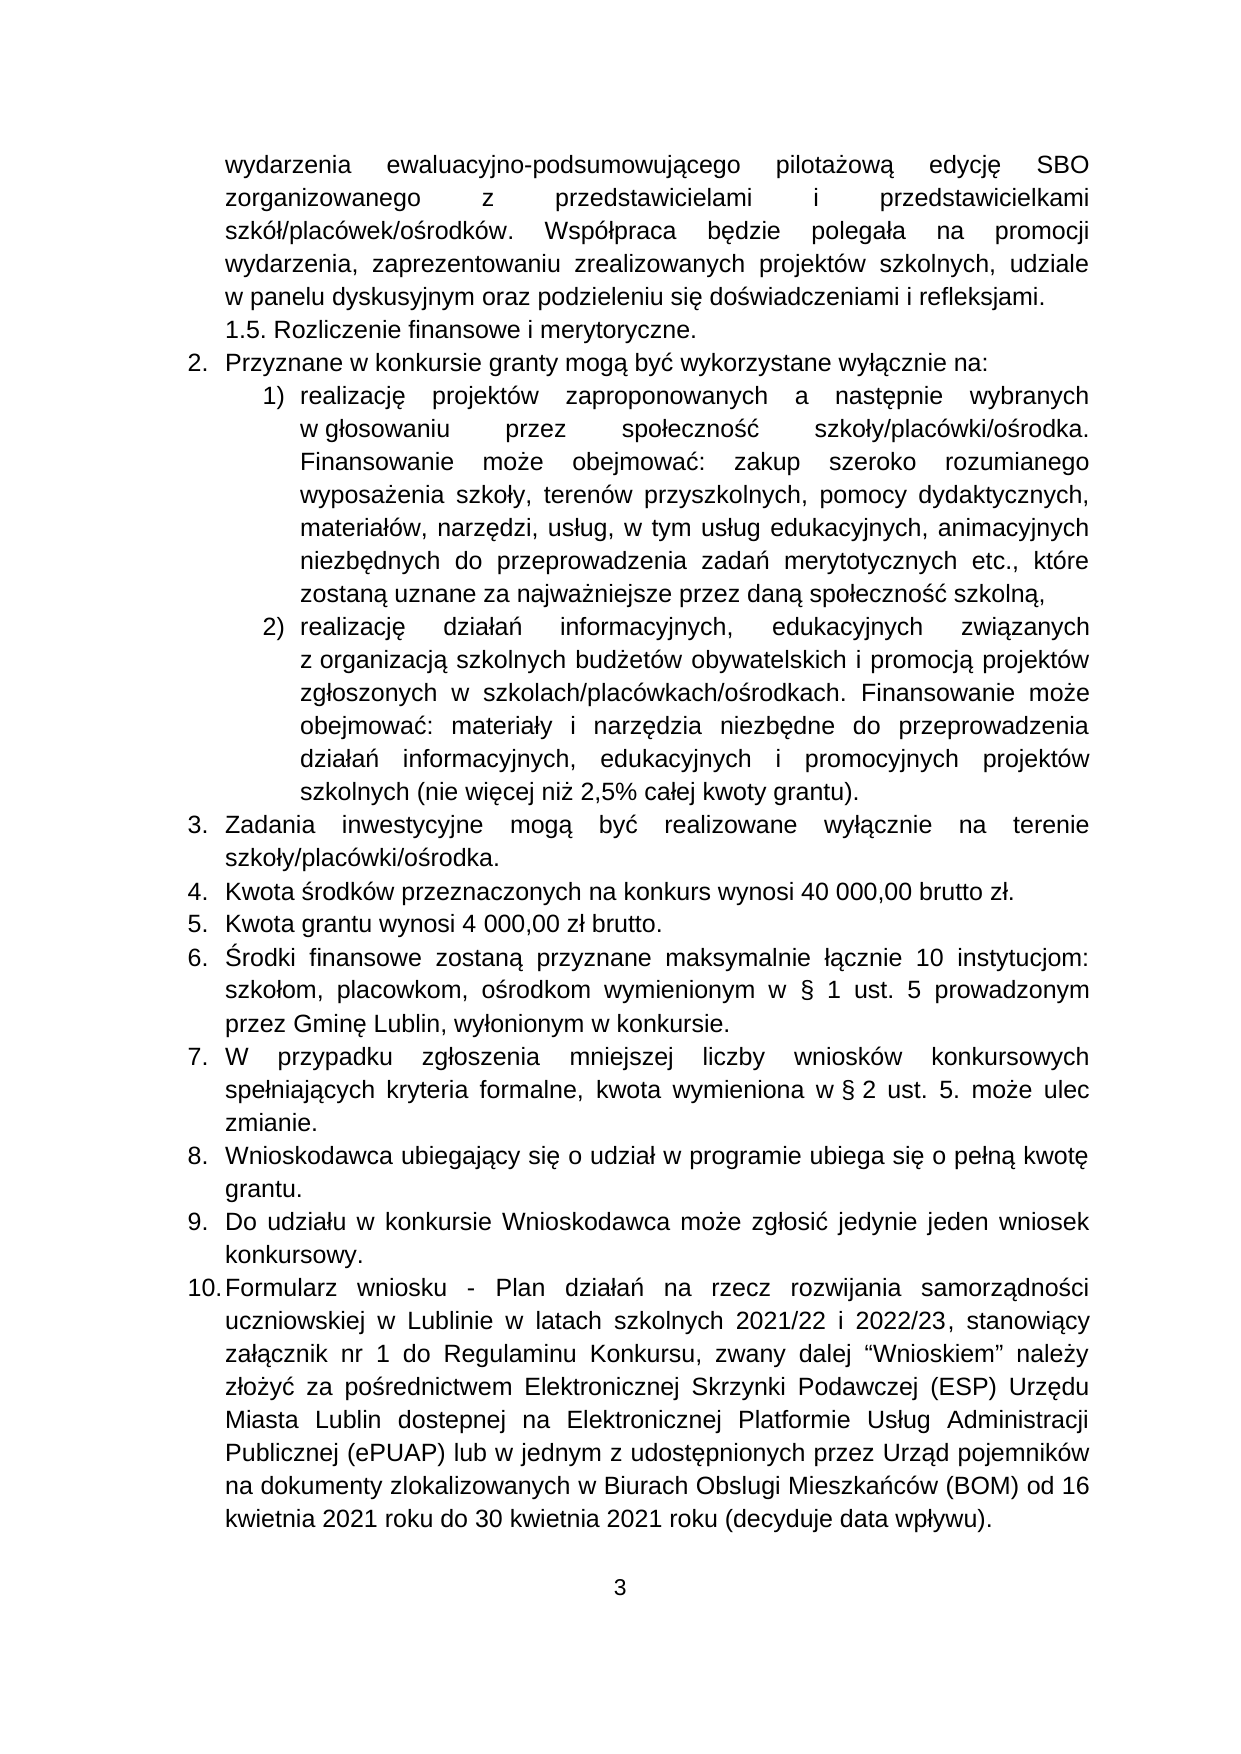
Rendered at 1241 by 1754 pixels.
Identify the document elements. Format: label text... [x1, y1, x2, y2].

list Wnioskodawca ubiegający się o udział w programie ubiega się o pełną kwotę grantu. [187, 1141, 1090, 1202]
list Zadania inwestycyjne mogą być realizowane wyłącznie na terenie szkoły/placówki/ośrodka. [187, 810, 1090, 872]
list Kwota grantu wynosi 4 000,00 zł brutto. [187, 909, 1090, 938]
list realizację projektów zaproponowanych a następnie wybranych w głosowaniu przez społeczność szkoły/placówki/ośrodka. Finansowanie może obejmować: zakup szeroko rozumianego wyposażenia szkoły, terenów przyszkolnych, pomocy dydaktycznych, materiałów, narzędzi, usług, w tym usług edukacyjnych, animacyjnych niezbędnych do przeprowadzenia zadań merytotycznych etc., które zostaną uznane za najważniejsze przez daną społeczność szkolną, [262, 381, 1090, 608]
list Formularz wniosku - Plan działań na rzecz rozwijania samorządności uczniowskiej w Lublinie w latach szkolnych 2021/22 i 2022/23, stanowiący załącznik nr 1 do Regulaminu Konkursu, zwany dalej “Wnioskiem” należy złożyć za pośrednictwem Elektronicznej Skrzynki Podawczej (ESP) Urzędu Miasta Lublin dostepnej na Elektronicznej Platformie Usług Administracji Publicznej (ePUAP) lub w jednym z udostępnionych przez Urząd pojemników na dokumenty zlokalizowanych w Biurach Obslugi Mieszkańców (BOM) od 16 kwietnia 2021 roku do 30 kwietnia 2021 roku (decyduje data wpływu). [187, 1273, 1090, 1533]
text 1.5. Rozliczenie finansowe i merytoryczne. [225, 315, 1090, 344]
text wydarzenia ewaluacyjno-podsumowującego pilotażową edycję SBO zorganizowanego z przedstawicielami i przedstawicielkami szkół/placówek/ośrodków. Współpraca będzie polegała na promocji wydarzenia, zaprezentowaniu zrealizowanych projektów szkolnych, udziale w panelu dyskusyjnym oraz podzieleniu się doświadczeniami i refleksjami. [225, 150, 1090, 311]
list Kwota środków przeznaczonych na konkurs wynosi 40 000,00 brutto zł. [187, 876, 1090, 905]
list Środki finansowe zostaną przyznane maksymalnie łącznie 10 instytucjom: szkołom, placowkom, ośrodkom wymienionym w § 1 ust. 5 prowadzonym przez Gminę Lublin, wyłonionym w konkursie. [187, 942, 1090, 1037]
list W przypadku zgłoszenia mniejszej liczby wniosków konkursowych spełniających kryteria formalne, kwota wymieniona w § 2 ust. 5. może ulec zmianie. [187, 1042, 1090, 1136]
list Przyznane w konkursie granty mogą być wykorzystane wyłącznie na: [187, 348, 1090, 377]
list Do udziału w konkursie Wnioskodawca może zgłosić jedynie jeden wniosek konkursowy. [187, 1207, 1090, 1268]
list realizację działań informacyjnych, edukacyjnych związanych z organizacją szkolnych budżetów obywatelskich i promocją projektów zgłoszonych w szkolach/placówkach/ośrodkach. Finansowanie może obejmować: materiały i narzędzia niezbędne do przeprowadzenia działań informacyjnych, edukacyjnych i promocyjnych projektów szkolnych (nie więcej niż 2,5% całej kwoty grantu). [262, 612, 1090, 806]
